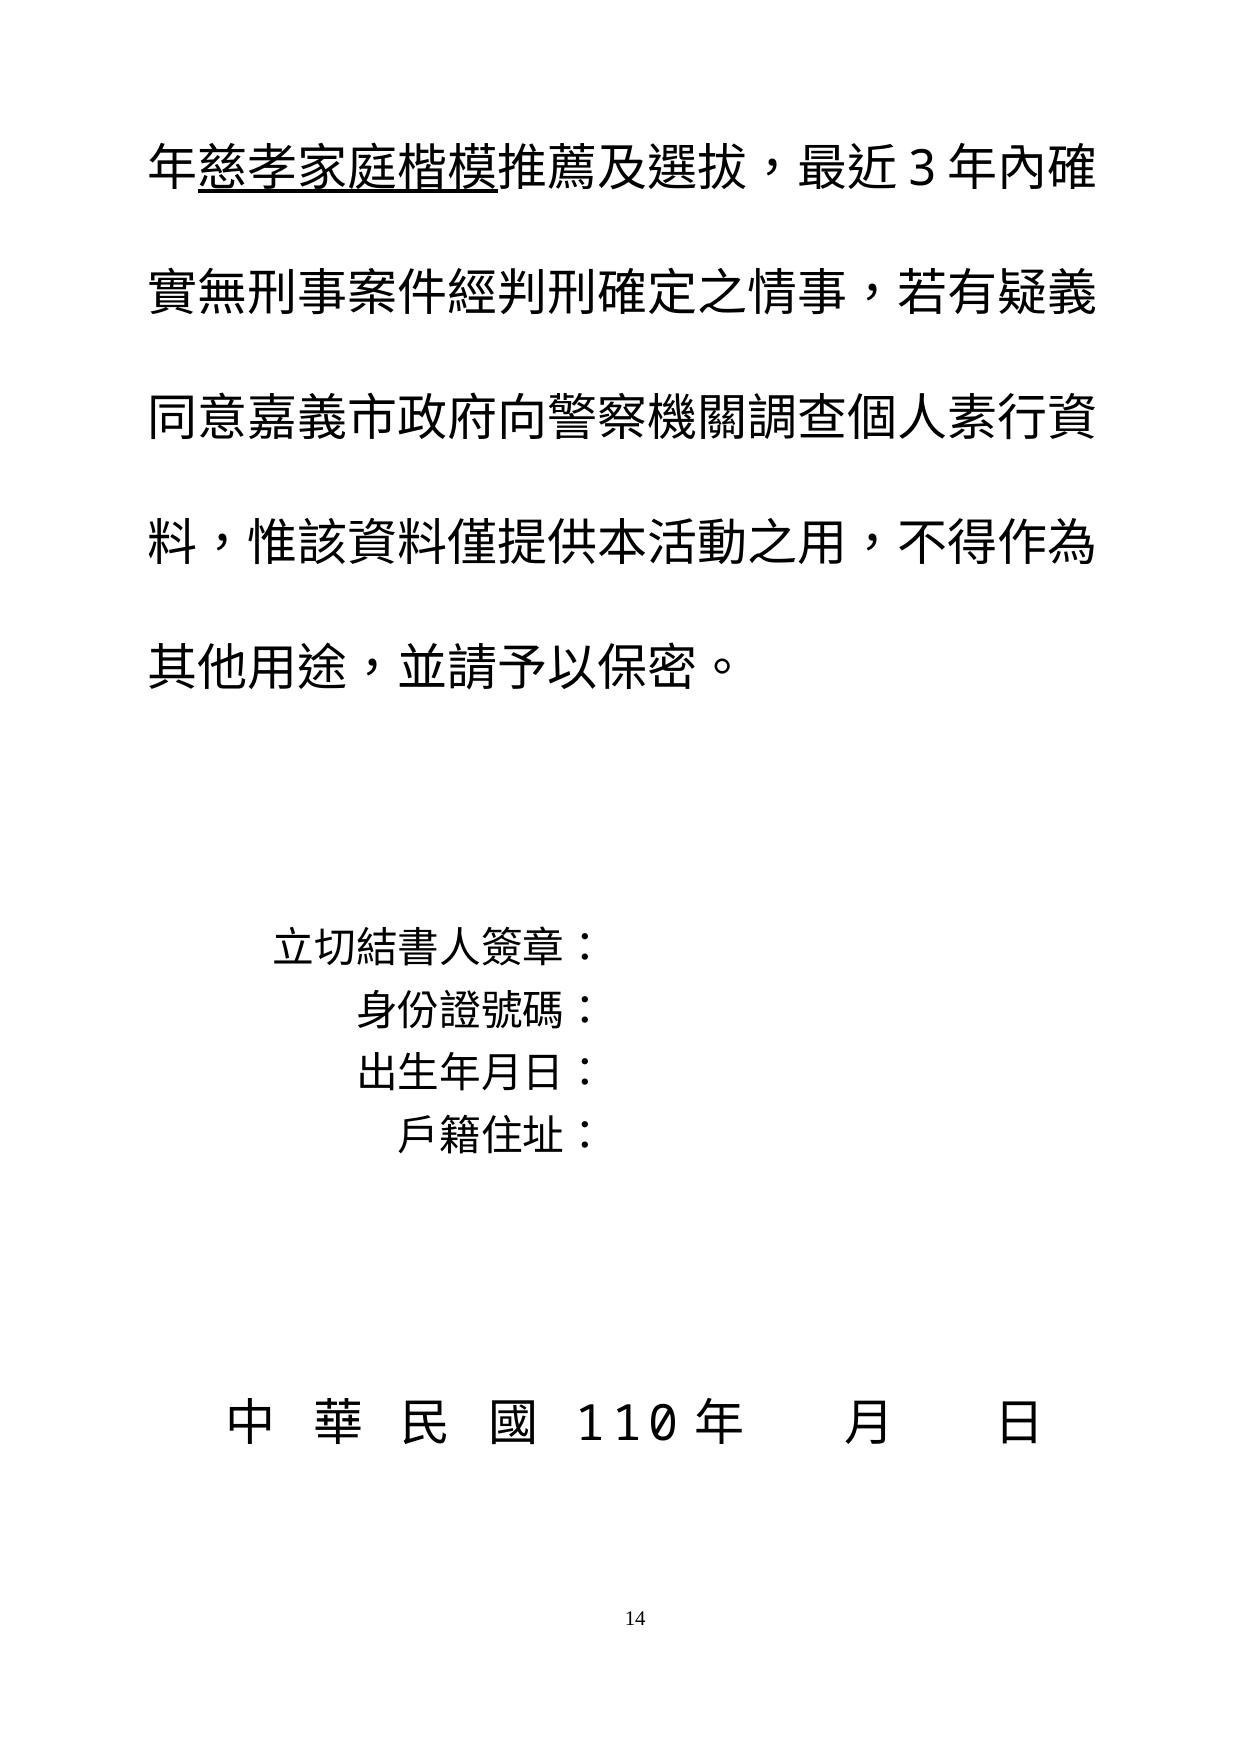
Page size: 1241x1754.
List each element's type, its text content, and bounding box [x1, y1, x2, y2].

text 立切結書人簽章： [148, 903, 1122, 966]
text 戶籍住址： [148, 1091, 1122, 1153]
text 出生年月日： [148, 1028, 1122, 1091]
text 年慈孝家庭楷模推薦及選拔，最近3年內確實無刑事案件經判刑確定之情事，若有疑義同意嘉義市政府向警察機關調查個人素行資料，惟該資料僅提供本活動之用，不得作為其他用途，並請予以保密。 [148, 91, 1122, 716]
text 身份證號碼： [148, 966, 1122, 1028]
text 中 華 民 國 110年 月 日 [148, 1346, 1122, 1471]
